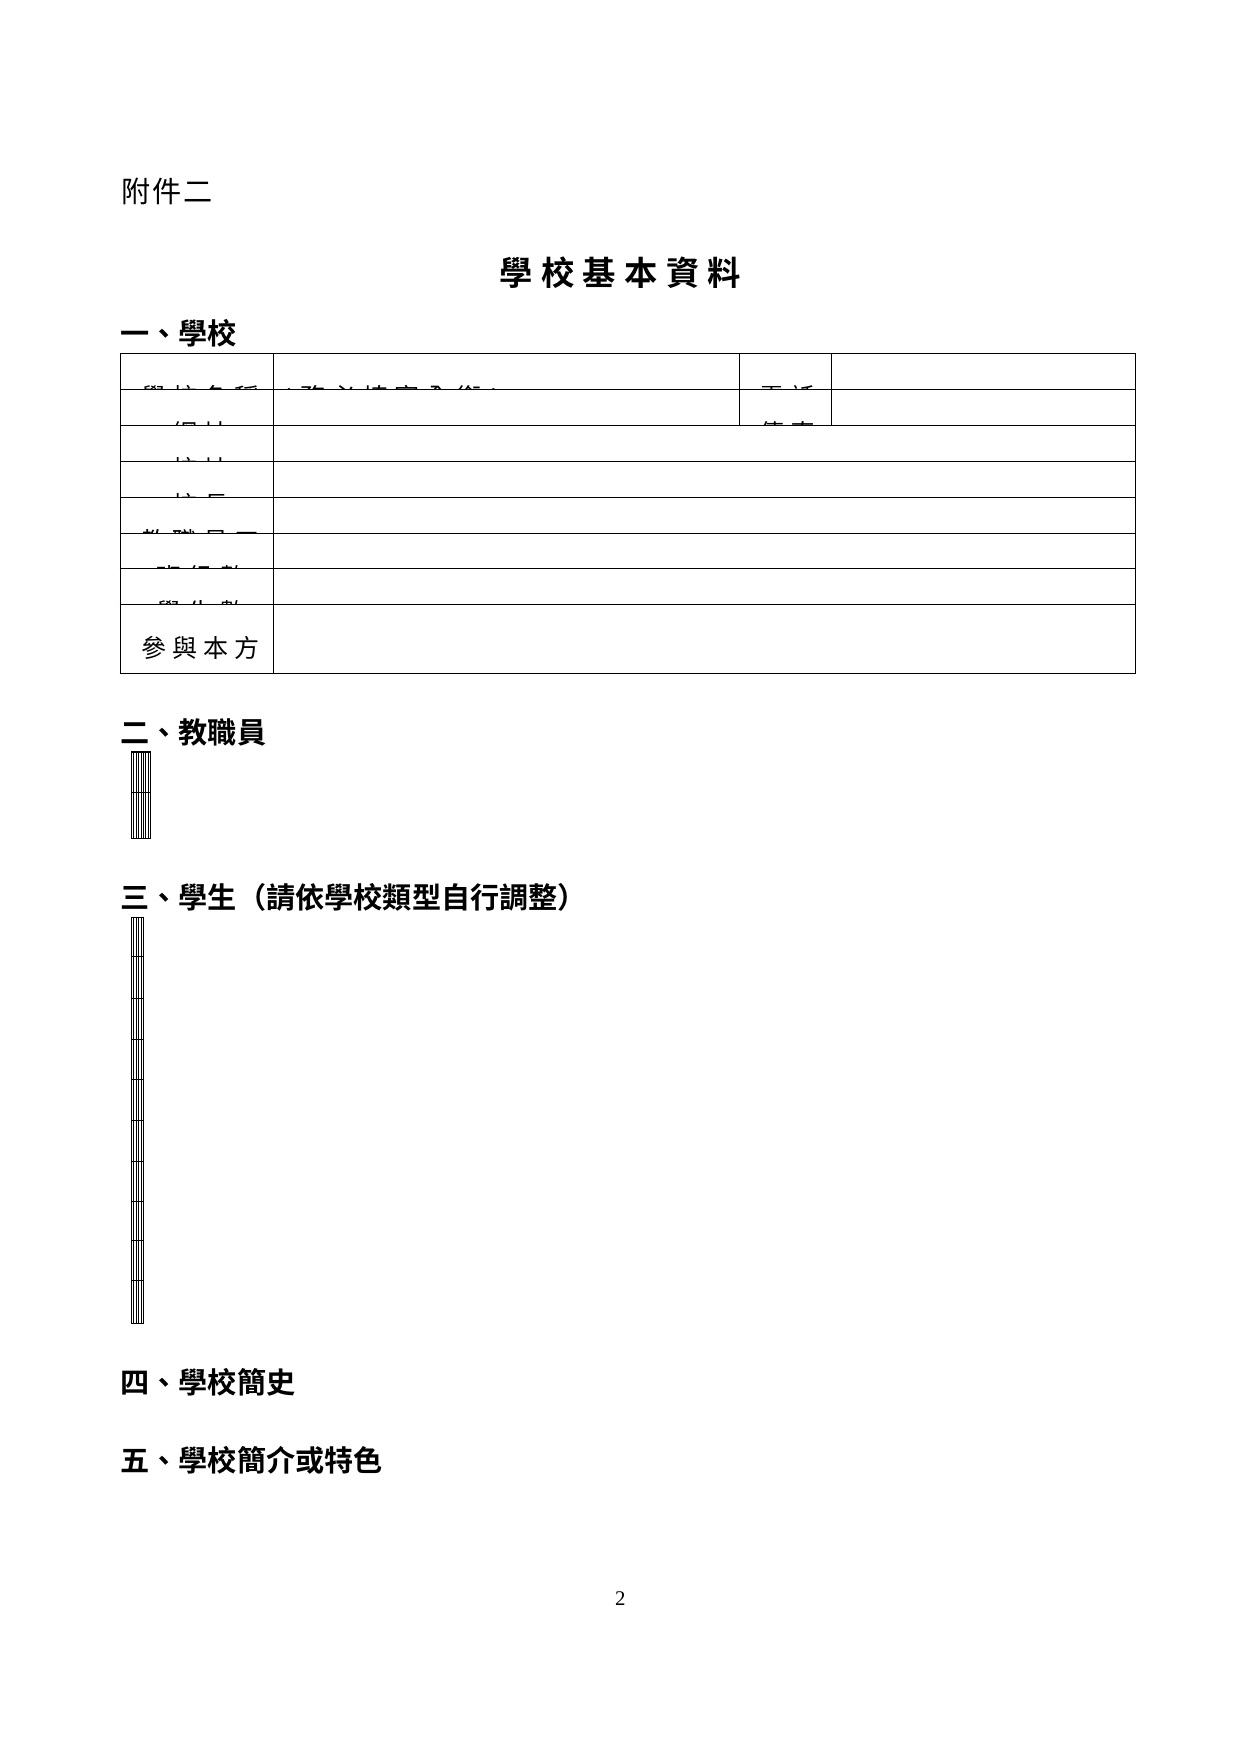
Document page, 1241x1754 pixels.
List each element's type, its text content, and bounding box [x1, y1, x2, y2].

table_cell [274, 462, 1135, 497]
table_cell [274, 534, 1135, 568]
table_header (務必填寫全銜) [274, 354, 739, 389]
table_cell [832, 390, 1135, 425]
table_cell 校長 [121, 462, 273, 497]
table_cell 學生數 [121, 569, 273, 604]
table_cell [274, 390, 739, 425]
table_cell [274, 605, 1135, 672]
text 附件二 [120, 148, 1120, 211]
table_cell [274, 426, 1135, 461]
table_cell 傳真 [740, 390, 831, 425]
text 三、學生（請依學校類型自行調整） [120, 874, 1120, 917]
table_header [832, 354, 1135, 389]
table_cell 參與本方案之學生數 [121, 605, 273, 672]
table_cell 網址 [121, 390, 273, 425]
text 五、學校簡介或特色 [120, 1437, 1120, 1480]
text 二、教職員 [120, 709, 1120, 751]
table_cell 班級數 [121, 534, 273, 568]
table_header 學校名稱 [121, 354, 273, 389]
table_cell 教職員工數 [121, 498, 273, 533]
table_header 電話 [740, 354, 831, 389]
table_cell 校址 [121, 426, 273, 461]
text 四、學校簡史 [120, 1359, 1120, 1402]
table_cell [274, 569, 1135, 604]
table_cell [274, 498, 1135, 533]
text 學校基本資料 [120, 229, 1120, 292]
text 一、學校 [120, 311, 1120, 353]
